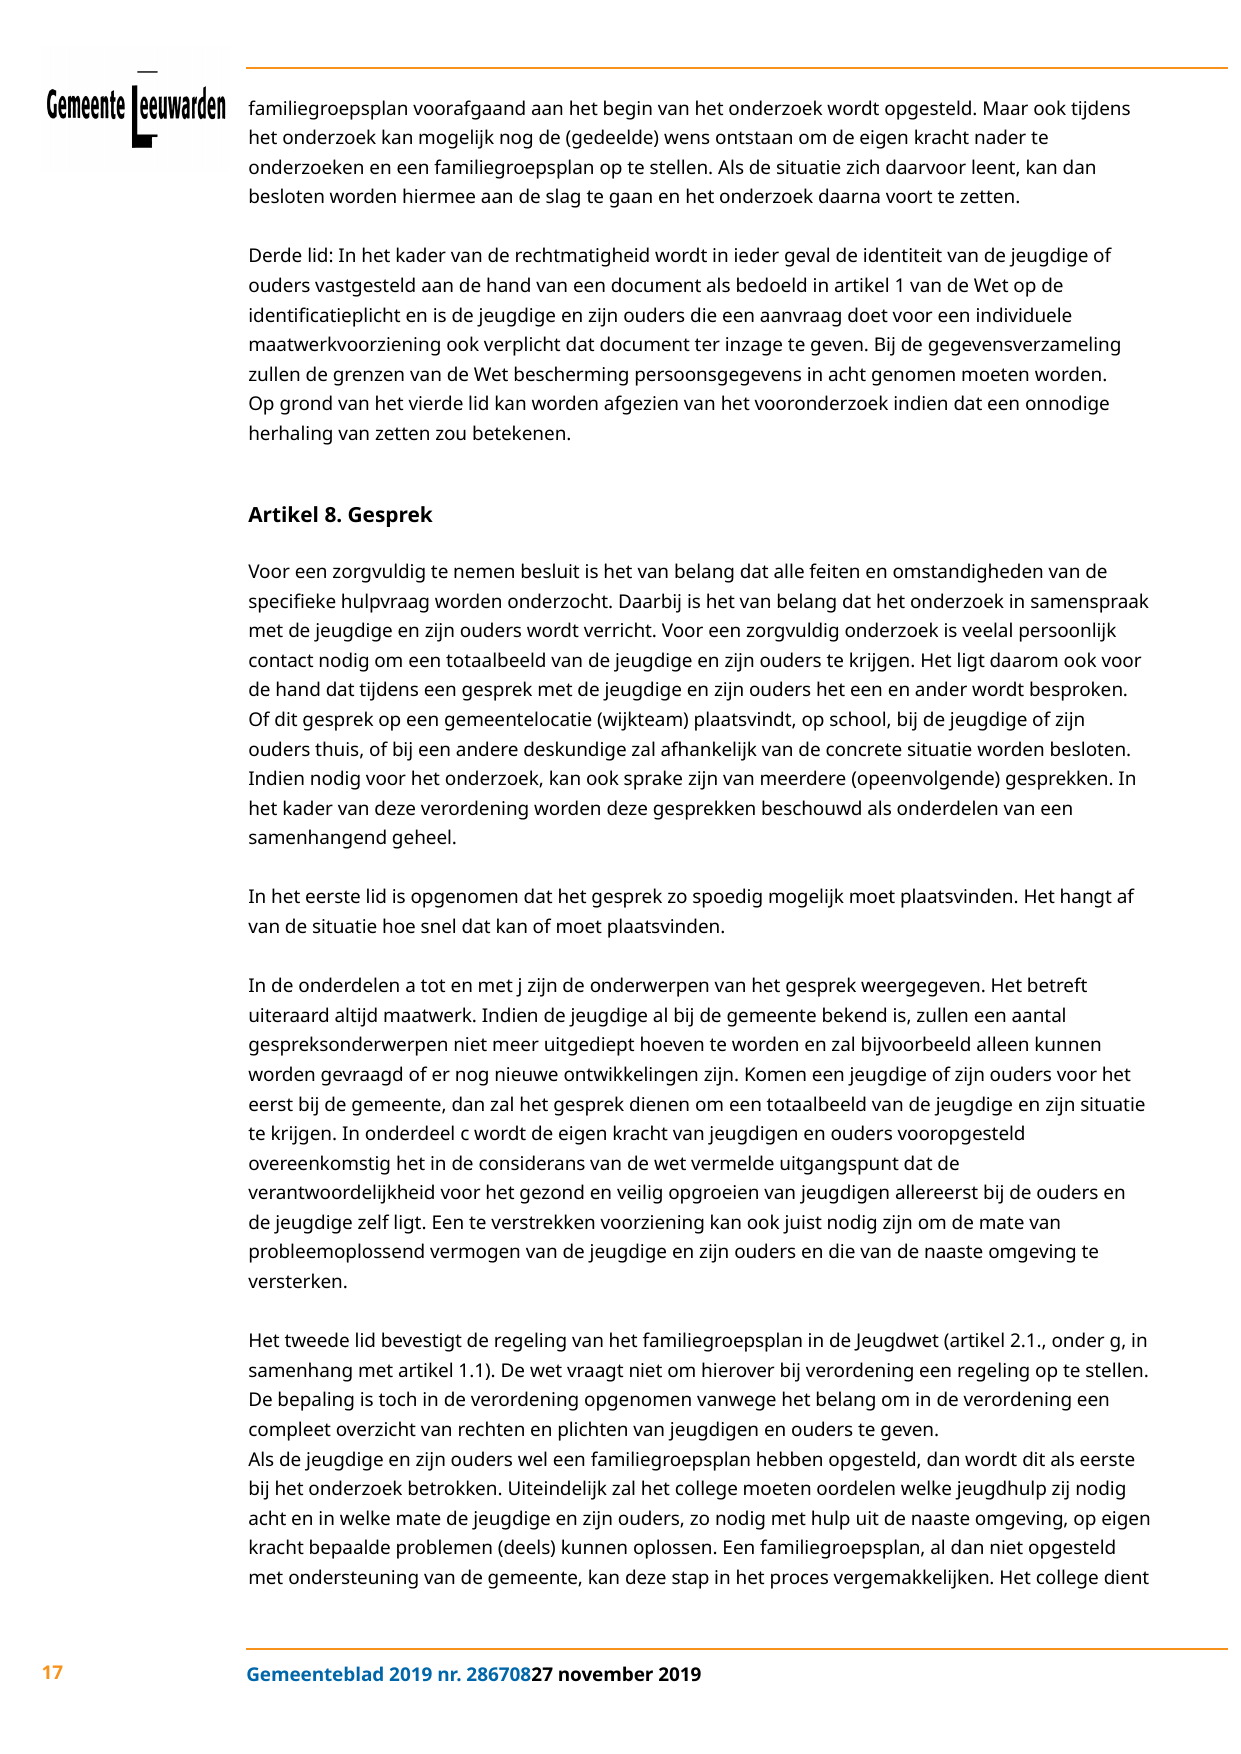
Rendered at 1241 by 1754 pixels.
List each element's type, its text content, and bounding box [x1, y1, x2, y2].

text Derde lid: In het kader van de rechtmatigheid wordt in ieder geval de identiteit van de jeugdige of ouders vastgesteld aan de hand van een document als bedoeld in artikel 1 van de Wet op de identificatieplicht en is de jeugdige en zijn ouders die een aanvraag doet voor een individuele maatwerkvoorziening ook verplicht dat document ter inzage te geven. Bij de gegevensverzameling zullen de grenzen van de Wet bescherming persoonsgegevens in acht genomen moeten worden. [248, 243, 1152, 387]
picture [41, 47, 231, 172]
text Als de jeugdige en zijn ouders wel een familiegroepsplan hebben opgesteld, dan wordt dit als eerste bij het onderzoek betrokken. Uiteindelijk zal het college moeten oordelen welke jeugdhulp zij nodig acht en in welke mate de jeugdige en zijn ouders, zo nodig met hulp uit de naaste omgeving, op eigen kracht bepaalde problemen (deels) kunnen oplossen. Een familiegroepsplan, al dan niet opgesteld met ondersteuning van de gemeente, kan deze stap in het proces vergemakkelijken. Het college dient [248, 1446, 1152, 1590]
text Op grond van het vierde lid kan worden afgezien van het vooronderzoek indien dat een onnodige herhaling van zetten zou betekenen. [248, 391, 1152, 446]
text familiegroepsplan voorafgaand aan het begin van het onderzoek wordt opgesteld. Maar ook tijdens het onderzoek kan mogelijk nog de (gedeelde) wens ontstaan om de eigen kracht nader te onderzoeken en een familiegroepsplan op te stellen. Als de situatie zich daarvoor leent, kan dan besloten worden hiermee aan de slag te gaan en het onderzoek daarna voort te zetten. [248, 95, 1152, 209]
text Artikel 8. Gesprek [248, 500, 1152, 529]
text Het tweede lid bevestigt de regeling van het familiegroepsplan in de Jeugdwet (artikel 2.1., onder g, in samenhang met artikel 1.1). De wet vraagt niet om hierover bij verordening een regeling op te stellen. De bepaling is toch in de verordening opgenomen vanwege het belang om in de verordening een compleet overzicht van rechten en plichten van jeugdigen en ouders te geven. [248, 1327, 1152, 1442]
text In het eerste lid is opgenomen dat het gesprek zo spoedig mogelijk moet plaatsvinden. Het hangt af van de situatie hoe snel dat kan of moet plaatsvinden. [248, 884, 1152, 939]
text In de onderdelen a tot en met j zijn de onderwerpen van het gesprek weergegeven. Het betreft uiteraard altijd maatwerk. Indien de jeugdige al bij de gemeente bekend is, zullen een aantal gespreksonderwerpen niet meer uitgediept hoeven te worden en zal bijvoorbeeld alleen kunnen worden gevraagd of er nog nieuwe ontwikkelingen zijn. Komen een jeugdige of zijn ouders voor het eerst bij de gemeente, dan zal het gesprek dienen om een totaalbeeld van de jeugdige en zijn situatie te krijgen. In onderdeel c wordt de eigen kracht van jeugdigen en ouders vooropgesteld overeenkomstig het in de considerans van de wet vermelde uitgangspunt dat de verantwoordelijkheid voor het gezond en veilig opgroeien van jeugdigen allereerst bij de ouders en de jeugdige zelf ligt. Een te verstrekken voorziening kan ook juist nodig zijn om de mate van probleemoplossend vermogen van de jeugdige en zijn ouders en die van de naaste omgeving te versterken. [248, 972, 1152, 1294]
text Voor een zorgvuldig te nemen besluit is het van belang dat alle feiten en omstandigheden van de specifieke hulpvraag worden onderzocht. Daarbij is het van belang dat het onderzoek in samenspraak met de jeugdige en zijn ouders wordt verricht. Voor een zorgvuldig onderzoek is veelal persoonlijk contact nodig om een totaalbeeld van de jeugdige en zijn ouders te krijgen. Het ligt daarom ook voor de hand dat tijdens een gesprek met de jeugdige en zijn ouders het een en ander wordt besproken. Of dit gesprek op een gemeentelocatie (wijkteam) plaatsvindt, op school, bij de jeugdige of zijn ouders thuis, of bij een andere deskundige zal afhankelijk van de concrete situatie worden besloten. Indien nodig voor het onderzoek, kan ook sprake zijn van meerdere (opeenvolgende) gesprekken. In het kader van deze verordening worden deze gesprekken beschouwd als onderdelen van een samenhangend geheel. [248, 558, 1152, 850]
